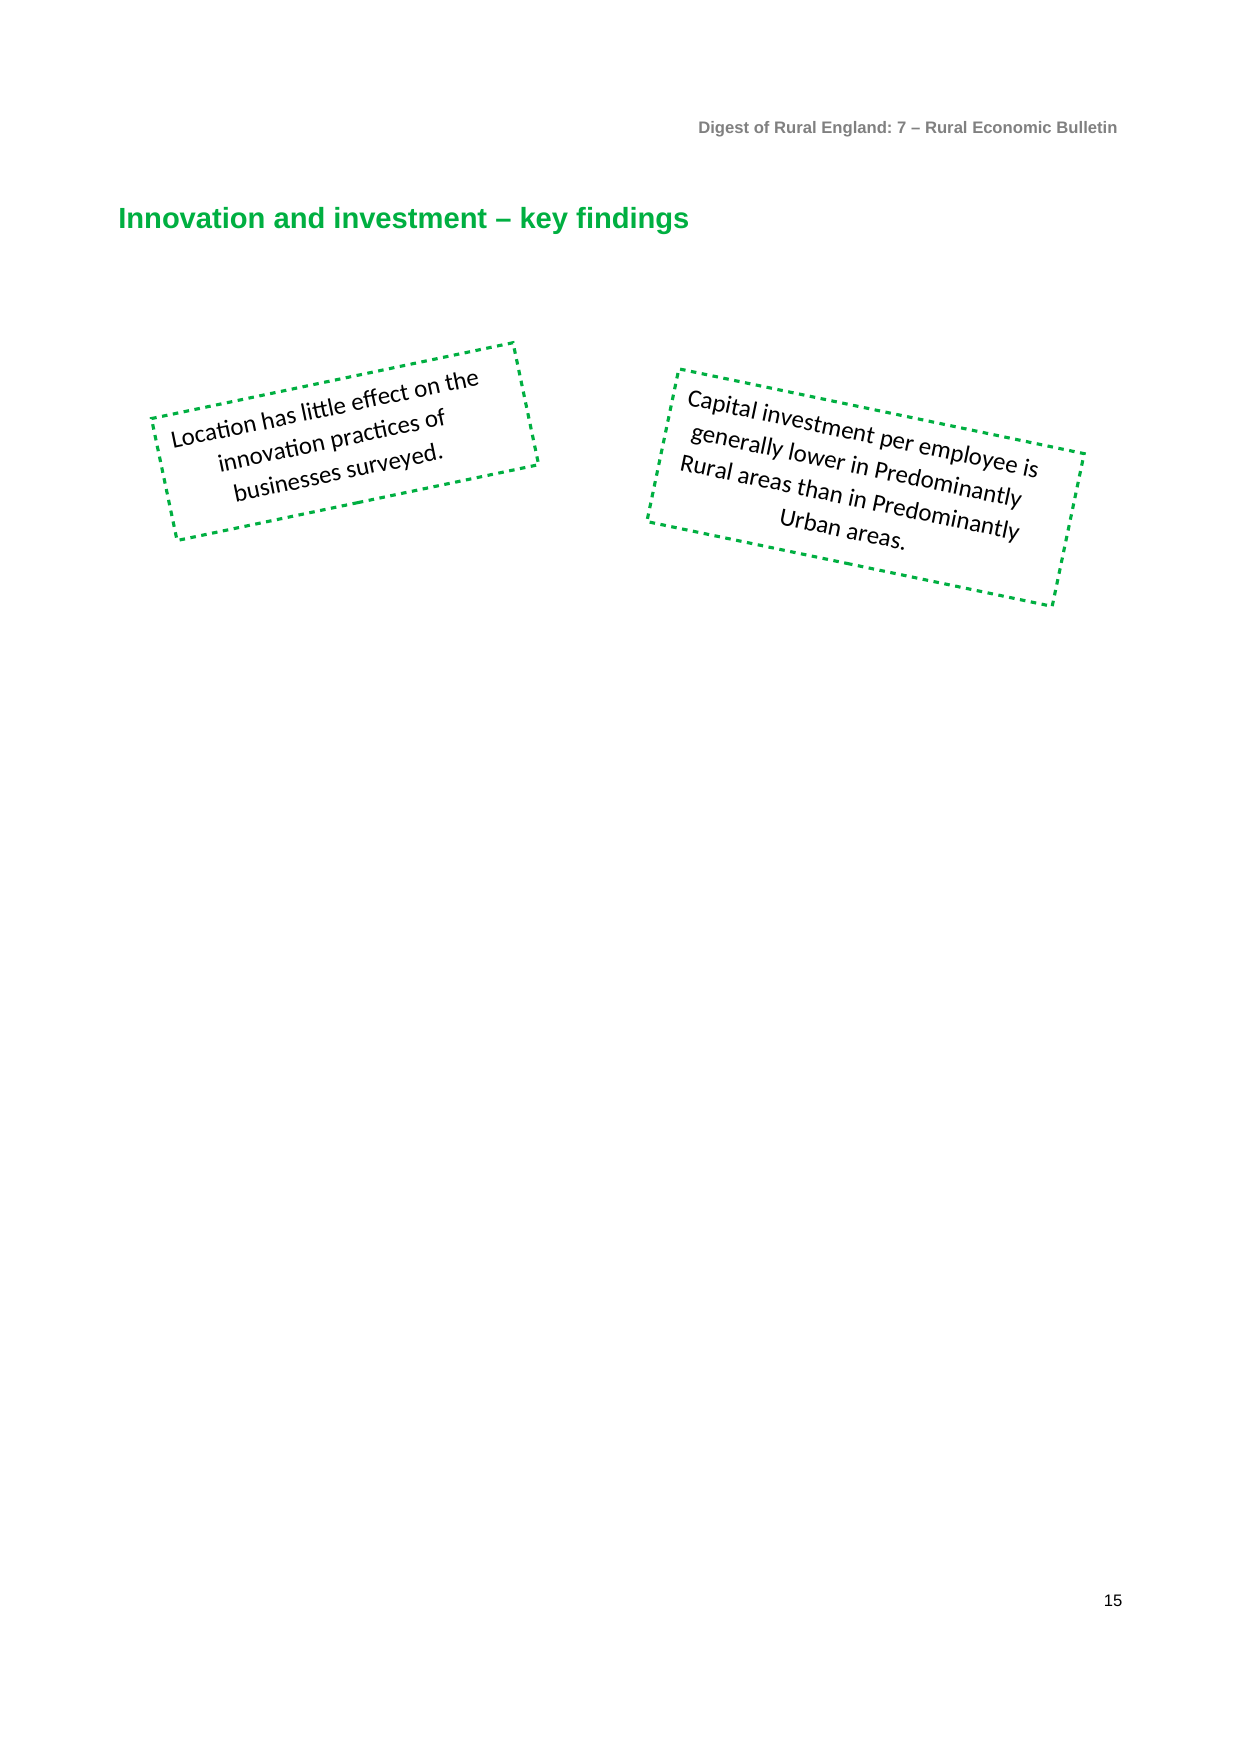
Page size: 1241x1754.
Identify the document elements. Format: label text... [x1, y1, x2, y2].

subtitle Innovation and investment – key findings [118, 201, 1122, 235]
